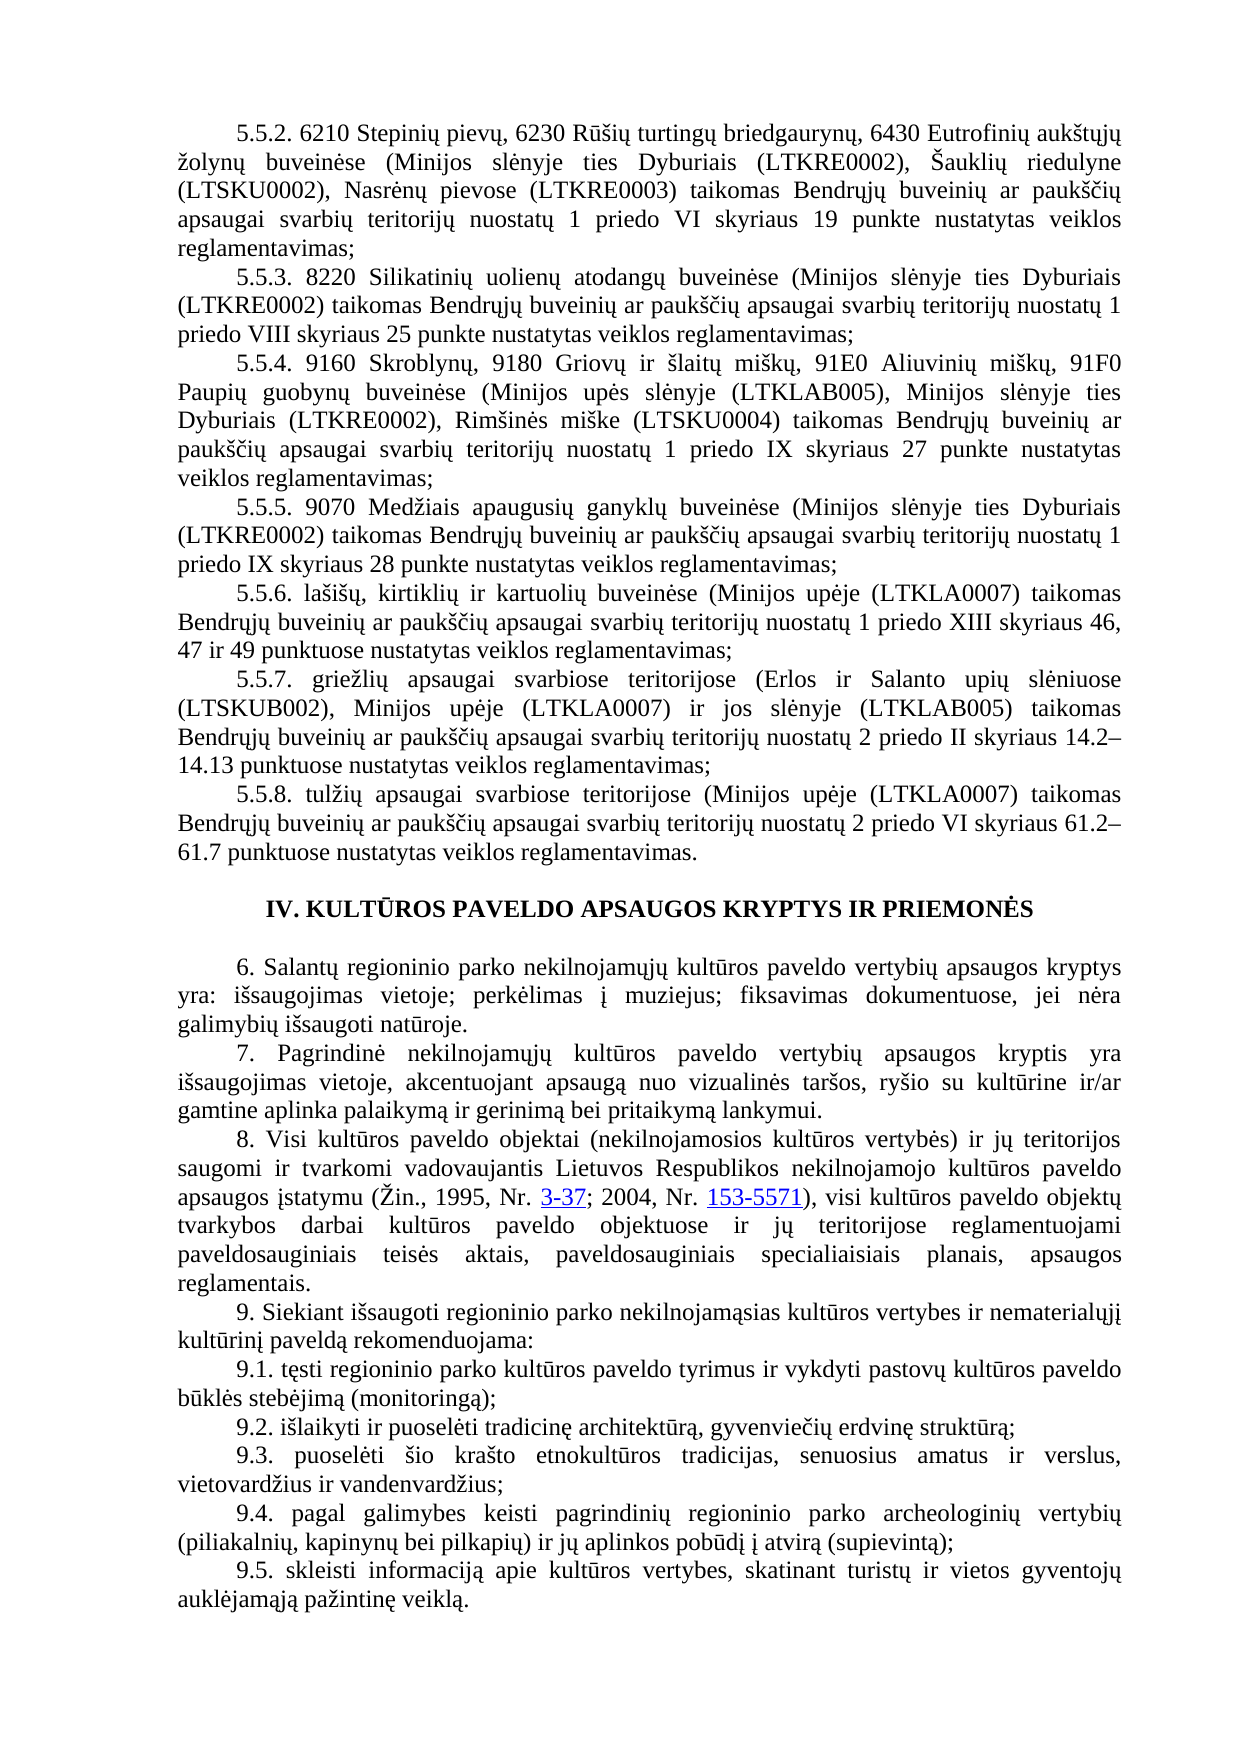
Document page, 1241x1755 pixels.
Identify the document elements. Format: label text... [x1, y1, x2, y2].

text 9. Siekiant išsaugoti regioninio parko nekilnojamąsias kultūros vertybes ir nematerialųjį kultūrinį paveldą rekomenduojama: [177, 1297, 1122, 1354]
text 5.5.6. lašišų, kirtiklių ir kartuolių buveinėse (Minijos upėje (LTKLA0007) taikomas Bendrųjų buveinių ar paukščių apsaugai svarbių teritorijų nuostatų 1 priedo XIII skyriaus 46, 47 ir 49 punktuose nustatytas veiklos reglamentavimas; [177, 578, 1122, 664]
text 5.5.3. 8220 Silikatinių uolienų atodangų buveinėse (Minijos slėnyje ties Dyburiais (LTKRE0002) taikomas Bendrųjų buveinių ar paukščių apsaugai svarbių teritorijų nuostatų 1 priedo VIII skyriaus 25 punkte nustatytas veiklos reglamentavimas; [177, 262, 1122, 348]
text 5.5.5. 9070 Medžiais apaugusių ganyklų buveinėse (Minijos slėnyje ties Dyburiais (LTKRE0002) taikomas Bendrųjų buveinių ar paukščių apsaugai svarbių teritorijų nuostatų 1 priedo IX skyriaus 28 punkte nustatytas veiklos reglamentavimas; [177, 492, 1122, 578]
text 5.5.2. 6210 Stepinių pievų, 6230 Rūšių turtingų briedgaurynų, 6430 Eutrofinių aukštųjų žolynų buveinėse (Minijos slėnyje ties Dyburiais (LTKRE0002), Šauklių riedulyne (LTSKU0002), Nasrėnų pievose (LTKRE0003) taikomas Bendrųjų buveinių ar paukščių apsaugai svarbių teritorijų nuostatų 1 priedo VI skyriaus 19 punkte nustatytas veiklos reglamentavimas; [177, 118, 1122, 262]
text 7. Pagrindinė nekilnojamųjų kultūros paveldo vertybių apsaugos kryptis yra išsaugojimas vietoje, akcentuojant apsaugą nuo vizualinės taršos, ryšio su kultūrine ir/ar gamtine aplinka palaikymą ir gerinimą bei pritaikymą lankymui. [177, 1038, 1122, 1124]
text 9.3. puoselėti šio krašto etnokultūros tradicijas, senuosius amatus ir verslus, vietovardžius ir vandenvardžius; [177, 1441, 1122, 1498]
text 9.5. skleisti informaciją apie kultūros vertybes, skatinant turistų ir vietos gyventojų auklėjamąją pažintinę veiklą. [177, 1556, 1122, 1613]
text 9.4. pagal galimybes keisti pagrindinių regioninio parko archeologinių vertybių (piliakalnių, kapinynų bei pilkapių) ir jų aplinkos pobūdį į atvirą (supievintą); [177, 1498, 1122, 1556]
text 6. Salantų regioninio parko nekilnojamųjų kultūros paveldo vertybių apsaugos kryptys yra: išsaugojimas vietoje; perkėlimas į muziejus; fiksavimas dokumentuose, jei nėra galimybių išsaugoti natūroje. [177, 952, 1122, 1038]
text 8. Visi kultūros paveldo objektai (nekilnojamosios kultūros vertybės) ir jų teritorijos saugomi ir tvarkomi vadovaujantis Lietuvos Respublikos nekilnojamojo kultūros paveldo apsaugos įstatymu (Žin., 1995, Nr. 3-37; 2004, Nr. 153-5571), visi kultūros paveldo objektų tvarkybos darbai kultūros paveldo objektuose ir jų teritorijose reglamentuojami paveldosauginiais teisės aktais, paveldosauginiais specialiaisiais planais, apsaugos reglamentais. [177, 1124, 1122, 1297]
text 9.2. išlaikyti ir puoselėti tradicinę architektūrą, gyvenviečių erdvinę struktūrą; [177, 1412, 1122, 1441]
text 5.5.8. tulžių apsaugai svarbiose teritorijose (Minijos upėje (LTKLA0007) taikomas Bendrųjų buveinių ar paukščių apsaugai svarbių teritorijų nuostatų 2 priedo VI skyriaus 61.2–61.7 punktuose nustatytas veiklos reglamentavimas. [177, 779, 1122, 866]
text 5.5.4. 9160 Skroblynų, 9180 Griovų ir šlaitų miškų, 91E0 Aliuvinių miškų, 91F0 Paupių guobynų buveinėse (Minijos upės slėnyje (LTKLAB005), Minijos slėnyje ties Dyburiais (LTKRE0002), Rimšinės miške (LTSKU0004) taikomas Bendrųjų buveinių ar paukščių apsaugai svarbių teritorijų nuostatų 1 priedo IX skyriaus 27 punkte nustatytas veiklos reglamentavimas; [177, 348, 1122, 492]
text 5.5.7. griežlių apsaugai svarbiose teritorijose (Erlos ir Salanto upių slėniuose (LTSKUB002), Minijos upėje (LTKLA0007) ir jos slėnyje (LTKLAB005) taikomas Bendrųjų buveinių ar paukščių apsaugai svarbių teritorijų nuostatų 2 priedo II skyriaus 14.2–14.13 punktuose nustatytas veiklos reglamentavimas; [177, 664, 1122, 779]
text 9.1. tęsti regioninio parko kultūros paveldo tyrimus ir vykdyti pastovų kultūros paveldo būklės stebėjimą (monitoringą); [177, 1354, 1122, 1412]
text IV. KULTŪROS PAVELDO APSAUGOS KRYPTYS IR PRIEMONĖS [177, 894, 1122, 923]
